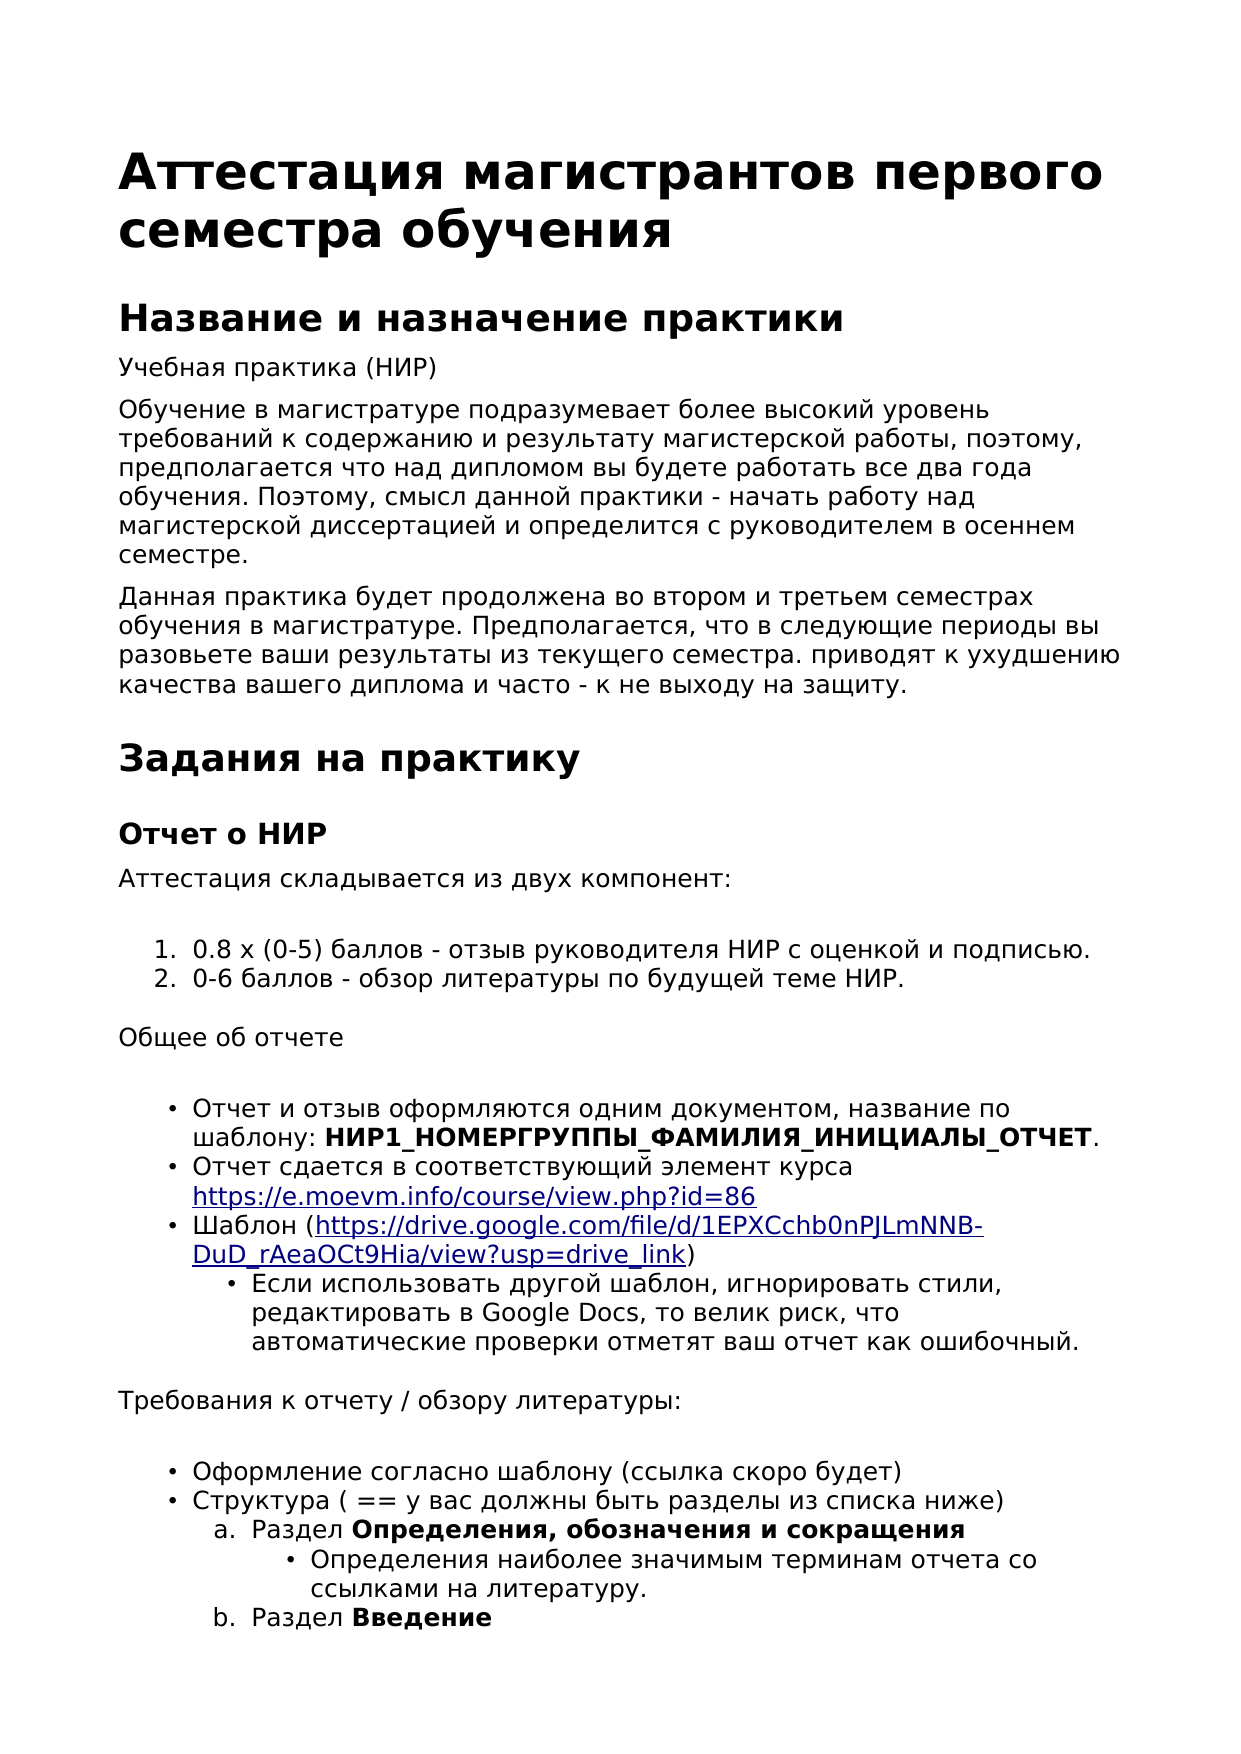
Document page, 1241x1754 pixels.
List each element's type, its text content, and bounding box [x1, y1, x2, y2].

list Раздел Введение [236, 1603, 1122, 1632]
list Определения наиболее значимым терминам отчета со ссылками на литературу. [295, 1545, 1122, 1603]
text Обучение в магистратуре подразумевает более высокий уровень требований к содержанию и результату магистерской работы, поэтому, предполагается что над дипломом вы будете работать все два года обучения. Поэтому, смысл данной практики - начать работу над магистерской диссертацией и определится с руководителем в осеннем семестре. [118, 395, 1122, 570]
subtitle Отчет о НИР [118, 818, 1122, 852]
list Отчет и отзыв оформляются одним документом, название по шаблону: НИР1_НОМЕРГРУППЫ_ФАМИЛИЯ_ИНИЦИАЛЫ_ОТЧЕТ. [177, 1094, 1122, 1153]
list Структура ( == у вас должны быть разделы из списка ниже) [177, 1487, 1122, 1516]
subtitle Задания на практику [118, 737, 1122, 780]
text Аттестация складывается из двух компонент: [118, 864, 1122, 893]
subtitle Название и назначение практики [118, 297, 1122, 341]
list 0-6 баллов - обзор литературы по будущей теме НИР. [177, 964, 1122, 994]
list Раздел Определения, обозначения и сокращения [236, 1516, 1122, 1545]
text Данная практика будет продолжена во втором и третьем семестрах обучения в магистратуре. Предполагается, что в следующие периоды вы разовьете ваши результаты из текущего семестра. приводят к ухудшению качества вашего диплома и часто - к не выходу на защиту. [118, 582, 1122, 699]
text Требования к отчету / обзору литературы: [118, 1386, 1122, 1415]
list Если использовать другой шаблон, игнорировать стили, редактировать в Google Docs, то велик риск, что автоматические проверки отметят ваш отчет как ошибочный. [236, 1269, 1122, 1357]
subtitle Аттестация магистрантов первого семестра обучения [118, 143, 1122, 259]
text Учебная практика (НИР) [118, 353, 1122, 382]
list Отчет сдается в соответствующий элемент курса https://e.moevm.info/course/view.php?id=86 [177, 1153, 1122, 1211]
list Шаблон (https://drive.google.com/file/d/1EPXCchb0nPJLmNNB-DuD_rAeaOCt9Hia/view?usp=drive_link) [177, 1211, 1122, 1269]
list 0.8 х (0-5) баллов - отзыв руководителя НИР с оценкой и подписью. [177, 935, 1122, 964]
text Общее об отчете [118, 1023, 1122, 1052]
list Оформление согласно шаблону (ссылка скоро будет) [177, 1457, 1122, 1487]
